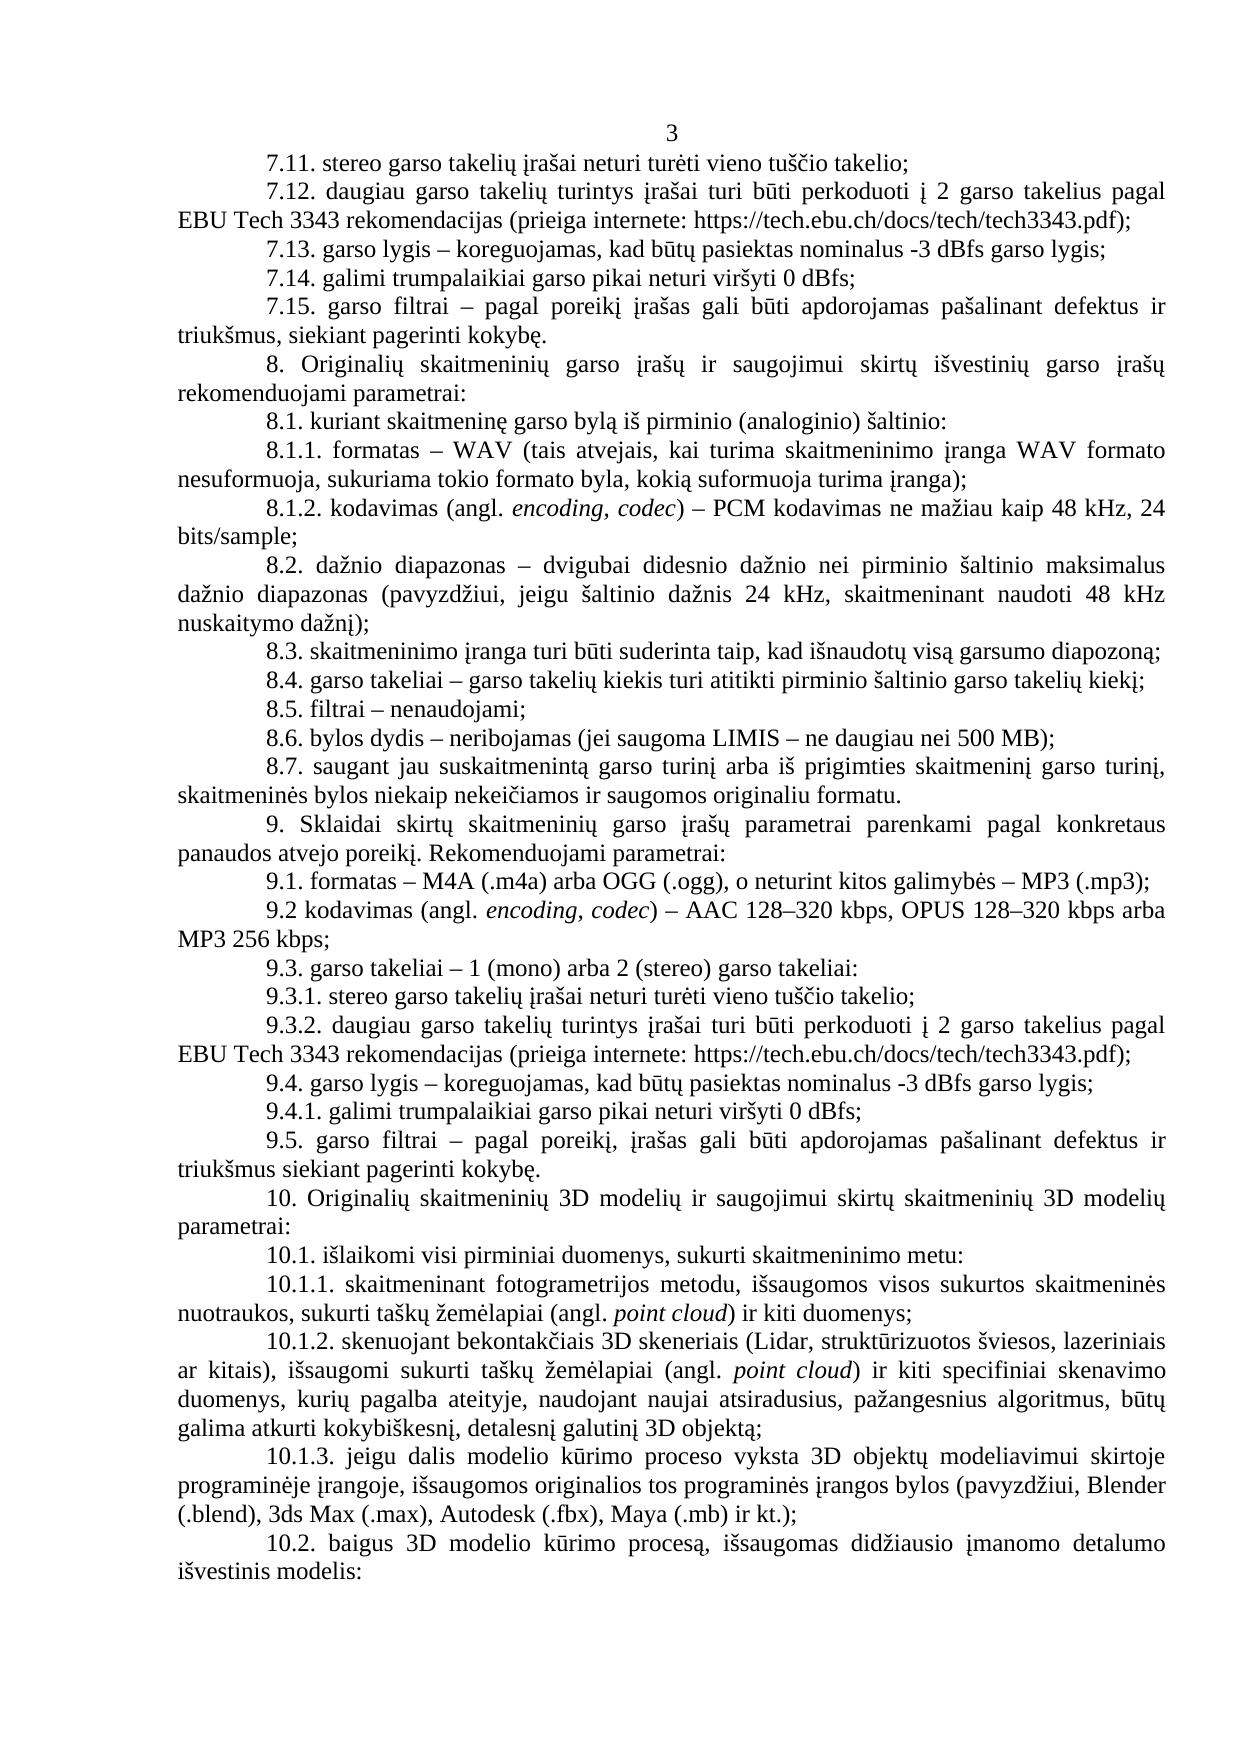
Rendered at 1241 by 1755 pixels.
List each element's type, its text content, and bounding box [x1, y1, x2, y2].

text 10.1. išlaikomi visi pirminiai duomenys, sukurti skaitmeninimo metu: [177, 1240, 1166, 1269]
text 10. Originalių skaitmeninių 3D modelių ir saugojimui skirtų skaitmeninių 3D modelių parametrai: [177, 1183, 1166, 1240]
text 8.3. skaitmeninimo įranga turi būti suderinta taip, kad išnaudotų visą garsumo diapozoną; [177, 636, 1166, 665]
text 9. Sklaidai skirtų skaitmeninių garso įrašų parametrai parenkami pagal konkretaus panaudos atvejo poreikį. Rekomenduojami parametrai: [177, 809, 1166, 866]
text 9.2 kodavimas (angl. encoding, codec) – AAC 128–320 kbps, OPUS 128–320 kbps arba MP3 256 kbps; [177, 895, 1166, 953]
text 8.1.1. formatas – WAV (tais atvejais, kai turima skaitmeninimo įranga WAV formato nesuformuoja, sukuriama tokio formato byla, kokią suformuoja turima įranga); [177, 435, 1166, 493]
text 10.1.2. skenuojant bekontakčiais 3D skeneriais (Lidar, struktūrizuotos šviesos, lazeriniais ar kitais), išsaugomi sukurti taškų žemėlapiai (angl. point cloud) ir kiti specifiniai skenavimo duomenys, kurių pagalba ateityje, naudojant naujai atsiradusius, pažangesnius algoritmus, būtų galima atkurti kokybiškesnį, detalesnį galutinį 3D objektą; [177, 1326, 1166, 1441]
text 8.1.2. kodavimas (angl. encoding, codec) – PCM kodavimas ne mažiau kaip 48 kHz, 24 bits/sample; [177, 493, 1166, 550]
text 8.5. filtrai – nenaudojami; [177, 694, 1166, 723]
text 10.2. baigus 3D modelio kūrimo procesą, išsaugomas didžiausio įmanomo detalumo išvestinis modelis: [177, 1528, 1166, 1585]
text 9.3. garso takeliai – 1 (mono) arba 2 (stereo) garso takeliai: [177, 953, 1166, 981]
text 7.14. galimi trumpalaikiai garso pikai neturi viršyti 0 dBfs; [177, 263, 1166, 291]
text 10.1.1. skaitmeninant fotogrametrijos metodu, išsaugomos visos sukurtos skaitmeninės nuotraukos, sukurti taškų žemėlapiai (angl. point cloud) ir kiti duomenys; [177, 1269, 1166, 1326]
text 9.1. formatas – M4A (.m4a) arba OGG (.ogg), o neturint kitos galimybės – MP3 (.mp3); [177, 866, 1166, 895]
text 7.11. stereo garso takelių įrašai neturi turėti vieno tuščio takelio; [177, 148, 1166, 176]
text 9.3.2. daugiau garso takelių turintys įrašai turi būti perkoduoti į 2 garso takelius pagal EBU Tech 3343 rekomendacijas (prieiga internete: https://tech.ebu.ch/docs/tech/tech3343.pdf); [177, 1010, 1166, 1068]
text 7.13. garso lygis – koreguojamas, kad būtų pasiektas nominalus -3 dBfs garso lygis; [177, 234, 1166, 263]
text 8.2. dažnio diapazonas – dvigubai didesnio dažnio nei pirminio šaltinio maksimalus dažnio diapazonas (pavyzdžiui, jeigu šaltinio dažnis 24 kHz, skaitmeninant naudoti 48 kHz nuskaitymo dažnį); [177, 550, 1166, 636]
text 7.12. daugiau garso takelių turintys įrašai turi būti perkoduoti į 2 garso takelius pagal EBU Tech 3343 rekomendacijas (prieiga internete: https://tech.ebu.ch/docs/tech/tech3343.pdf); [177, 176, 1166, 234]
text 9.3.1. stereo garso takelių įrašai neturi turėti vieno tuščio takelio; [177, 981, 1166, 1010]
text 8. Originalių skaitmeninių garso įrašų ir saugojimui skirtų išvestinių garso įrašų rekomenduojami parametrai: [177, 349, 1166, 406]
text 9.4. garso lygis – koreguojamas, kad būtų pasiektas nominalus -3 dBfs garso lygis; [177, 1068, 1166, 1096]
text 10.1.3. jeigu dalis modelio kūrimo proceso vyksta 3D objektų modeliavimui skirtoje programinėje įrangoje, išsaugomos originalios tos programinės įrangos bylos (pavyzdžiui, Blender (.blend), 3ds Max (.max), Autodesk (.fbx), Maya (.mb) ir kt.); [177, 1441, 1166, 1528]
text 9.4.1. galimi trumpalaikiai garso pikai neturi viršyti 0 dBfs; [177, 1096, 1166, 1125]
text 8.1. kuriant skaitmeninę garso bylą iš pirminio (analoginio) šaltinio: [177, 406, 1166, 435]
text 8.4. garso takeliai – garso takelių kiekis turi atitikti pirminio šaltinio garso takelių kiekį; [177, 665, 1166, 694]
text 9.5. garso filtrai – pagal poreikį, įrašas gali būti apdorojamas pašalinant defektus ir triukšmus siekiant pagerinti kokybę. [177, 1125, 1166, 1183]
text 8.7. saugant jau suskaitmenintą garso turinį arba iš prigimties skaitmeninį garso turinį, skaitmeninės bylos niekaip nekeičiamos ir saugomos originaliu formatu. [177, 751, 1166, 809]
text 7.15. garso filtrai – pagal poreikį įrašas gali būti apdorojamas pašalinant defektus ir triukšmus, siekiant pagerinti kokybę. [177, 291, 1166, 349]
text 8.6. bylos dydis – neribojamas (jei saugoma LIMIS – ne daugiau nei 500 MB); [177, 723, 1166, 751]
